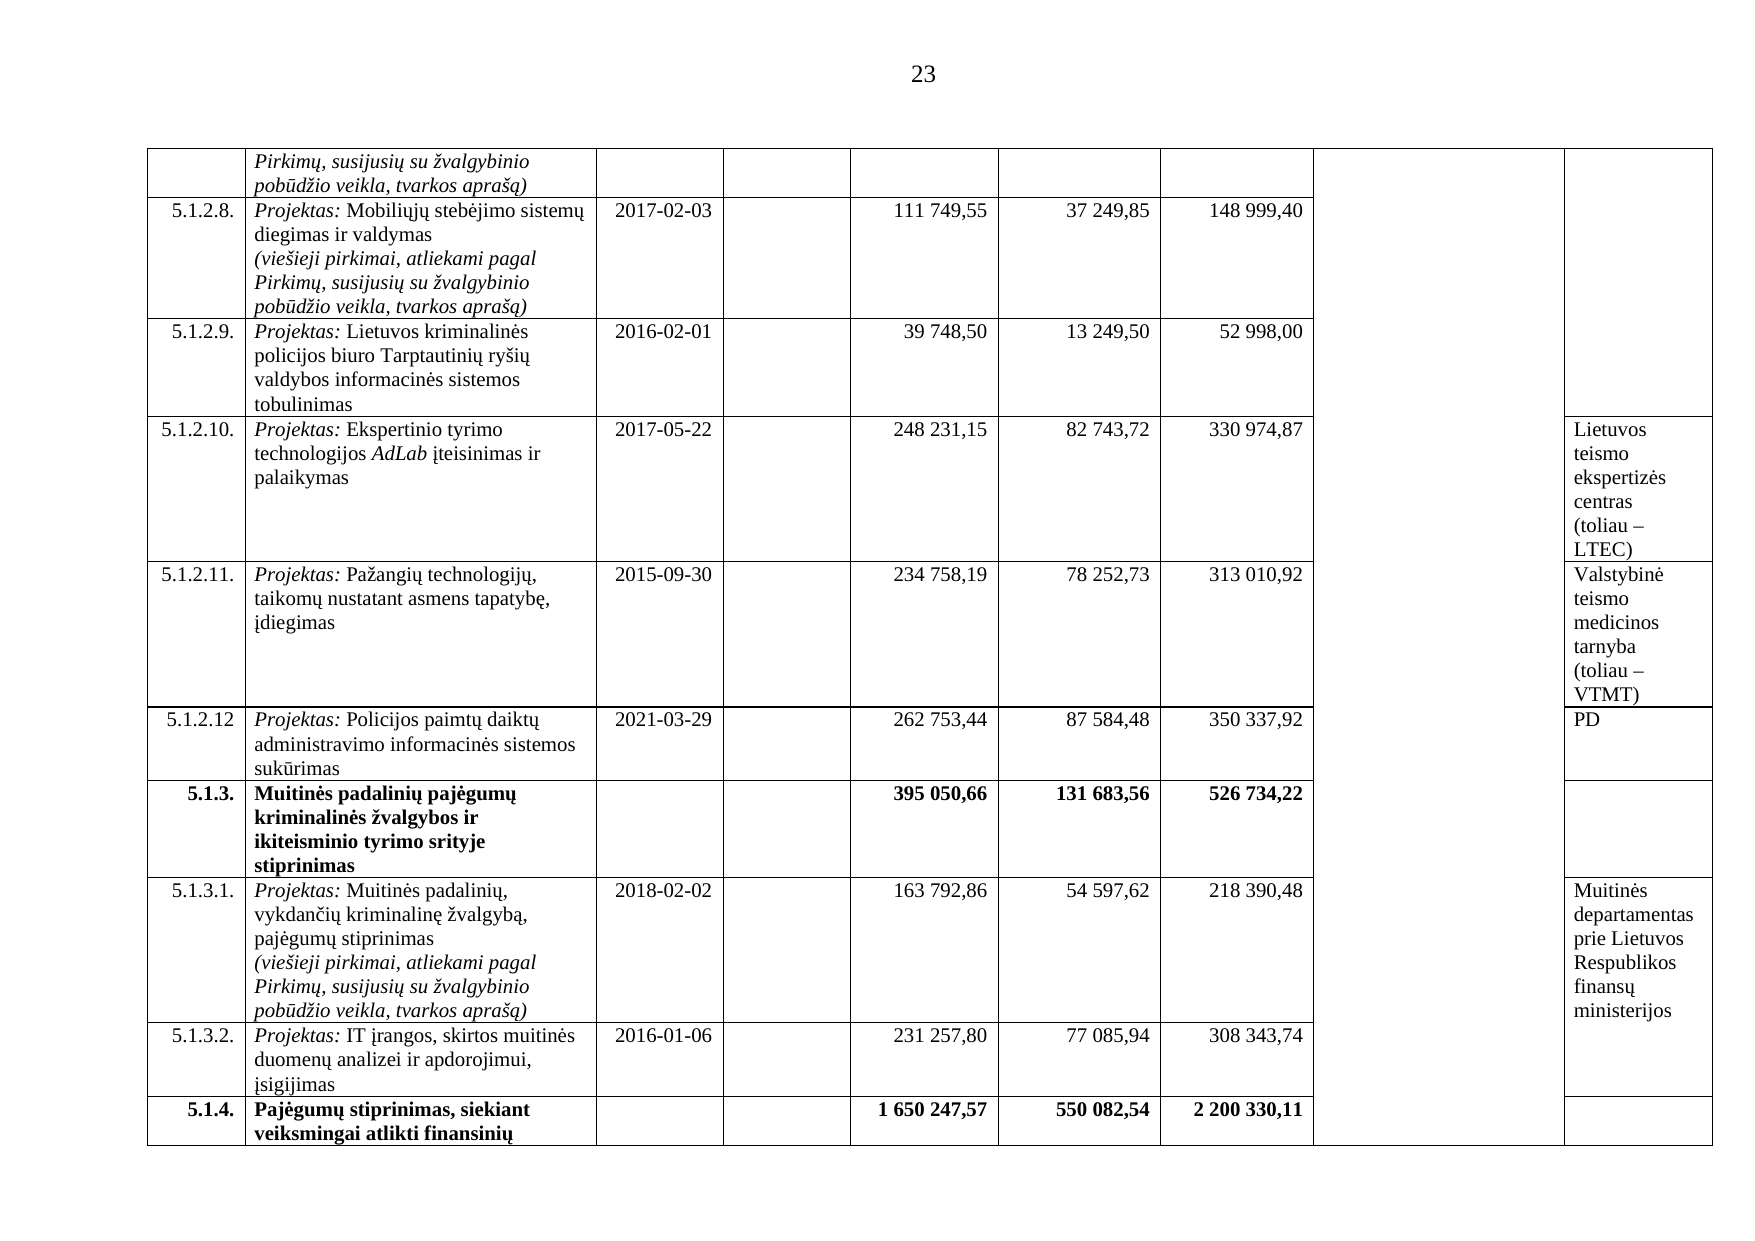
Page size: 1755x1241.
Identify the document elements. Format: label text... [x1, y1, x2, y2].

table_cell Projektas: Muitinės padalinių, vykdančių kriminalinę žvalgybą, pajėgumų stiprinimas (viešieji pirkimai, atliekami pagal Pirkimų, susijusių su žvalgybinio pobūdžio veikla, tvarkos aprašą) [246, 878, 596, 1022]
table_cell [597, 781, 723, 877]
table_cell Projektas: Mobiliųjų stebėjimo sistemų diegimas ir valdymas (viešieji pirkimai, atliekami pagal Pirkimų, susijusių su žvalgybinio pobūdžio veikla, tvarkos aprašą) [246, 198, 596, 318]
table_cell Muitinės departamentas prie Lietuvos Respublikos finansų ministerijos [1565, 878, 1712, 1096]
table_cell PD [1565, 708, 1712, 779]
table_cell Muitinės padalinių pajėgumų kriminalinės žvalgybos ir ikiteisminio tyrimo srityje stiprinimas [246, 781, 596, 877]
table_cell [724, 198, 850, 318]
table_cell 5.1.3. [148, 781, 245, 877]
table_cell 526 734,22 [1161, 781, 1313, 877]
table_cell 82 743,72 [999, 417, 1160, 561]
table_cell 5.1.2.12 [148, 708, 245, 779]
table_cell 5.1.3.1. [148, 878, 245, 1022]
table_cell [1161, 149, 1313, 197]
table_cell 2017-02-03 [597, 198, 723, 318]
table_cell [724, 417, 850, 561]
table_cell 5.1.2.9. [148, 319, 245, 416]
table_cell 111 749,55 [851, 198, 998, 318]
table_cell 131 683,56 [999, 781, 1160, 877]
table_cell 395 050,66 [851, 781, 998, 877]
table_cell [1565, 149, 1712, 416]
table_cell Pajėgumų stiprinimas, siekiant veiksmingai atlikti finansinių [246, 1097, 596, 1145]
table_cell 5.1.3.2. [148, 1023, 245, 1096]
table_cell 52 998,00 [1161, 319, 1313, 416]
table_cell 54 597,62 [999, 878, 1160, 1022]
table_cell 2 200 330,11 [1161, 1097, 1313, 1145]
table_cell [597, 149, 723, 197]
table_cell 39 748,50 [851, 319, 998, 416]
table_cell [724, 708, 850, 779]
table_cell 2016-01-06 [597, 1023, 723, 1096]
table_cell 2021-03-29 [597, 708, 723, 779]
table_cell [724, 149, 850, 197]
table_cell 13 249,50 [999, 319, 1160, 416]
table_cell 5.1.2.10. [148, 417, 245, 561]
table_cell [597, 1097, 723, 1145]
table_cell Projektas: Pažangių technologijų, taikomų nustatant asmens tapatybę, įdiegimas [246, 562, 596, 706]
table_cell 313 010,92 [1161, 562, 1313, 706]
table_cell 2017-05-22 [597, 417, 723, 561]
table_cell 2018-02-02 [597, 878, 723, 1022]
table_cell 1 650 247,57 [851, 1097, 998, 1145]
table_cell Lietuvos teismo ekspertizės centras (toliau – LTEC) [1565, 417, 1712, 561]
table_cell 350 337,92 [1161, 708, 1313, 779]
table_cell 78 252,73 [999, 562, 1160, 706]
table_cell 262 753,44 [851, 708, 998, 779]
table_cell 231 257,80 [851, 1023, 998, 1096]
table_cell Projektas: Policijos paimtų daiktų administravimo informacinės sistemos sukūrimas [246, 708, 596, 779]
table_cell [724, 319, 850, 416]
table_cell 2015-09-30 [597, 562, 723, 706]
table_cell 87 584,48 [999, 708, 1160, 779]
table_cell [724, 781, 850, 877]
table_cell [724, 562, 850, 706]
table_cell 308 343,74 [1161, 1023, 1313, 1096]
table_cell 5.1.4. [148, 1097, 245, 1145]
table_cell [1314, 149, 1564, 1145]
table_cell 248 231,15 [851, 417, 998, 561]
table_cell 218 390,48 [1161, 878, 1313, 1022]
table_cell [724, 1097, 850, 1145]
table_cell [851, 149, 998, 197]
table_cell Projektas: IT įrangos, skirtos muitinės duomenų analizei ir apdorojimui, įsigijimas [246, 1023, 596, 1096]
table_cell [999, 149, 1160, 197]
table_cell Projektas: Lietuvos kriminalinės policijos biuro Tarptautinių ryšių valdybos informacinės sistemos tobulinimas [246, 319, 596, 416]
table_cell [1565, 1097, 1712, 1145]
table_cell 5.1.2.8. [148, 198, 245, 318]
table_cell [1565, 781, 1712, 877]
table_cell Projektas: Ekspertinio tyrimo technologijos AdLab įteisinimas ir palaikymas [246, 417, 596, 561]
table_cell 37 249,85 [999, 198, 1160, 318]
table_cell Pirkimų, susijusių su žvalgybinio pobūdžio veikla, tvarkos aprašą) [246, 149, 596, 197]
table_cell 550 082,54 [999, 1097, 1160, 1145]
table_cell 77 085,94 [999, 1023, 1160, 1096]
table_cell [724, 1023, 850, 1096]
table_cell 5.1.2.11. [148, 562, 245, 706]
table_cell Valstybinė teismo medicinos tarnyba (toliau – VTMT) [1565, 562, 1712, 706]
table_cell 163 792,86 [851, 878, 998, 1022]
table_cell 148 999,40 [1161, 198, 1313, 318]
table_cell 330 974,87 [1161, 417, 1313, 561]
table_cell [148, 149, 245, 197]
table_cell 2016-02-01 [597, 319, 723, 416]
table_cell [724, 878, 850, 1022]
table_cell 234 758,19 [851, 562, 998, 706]
